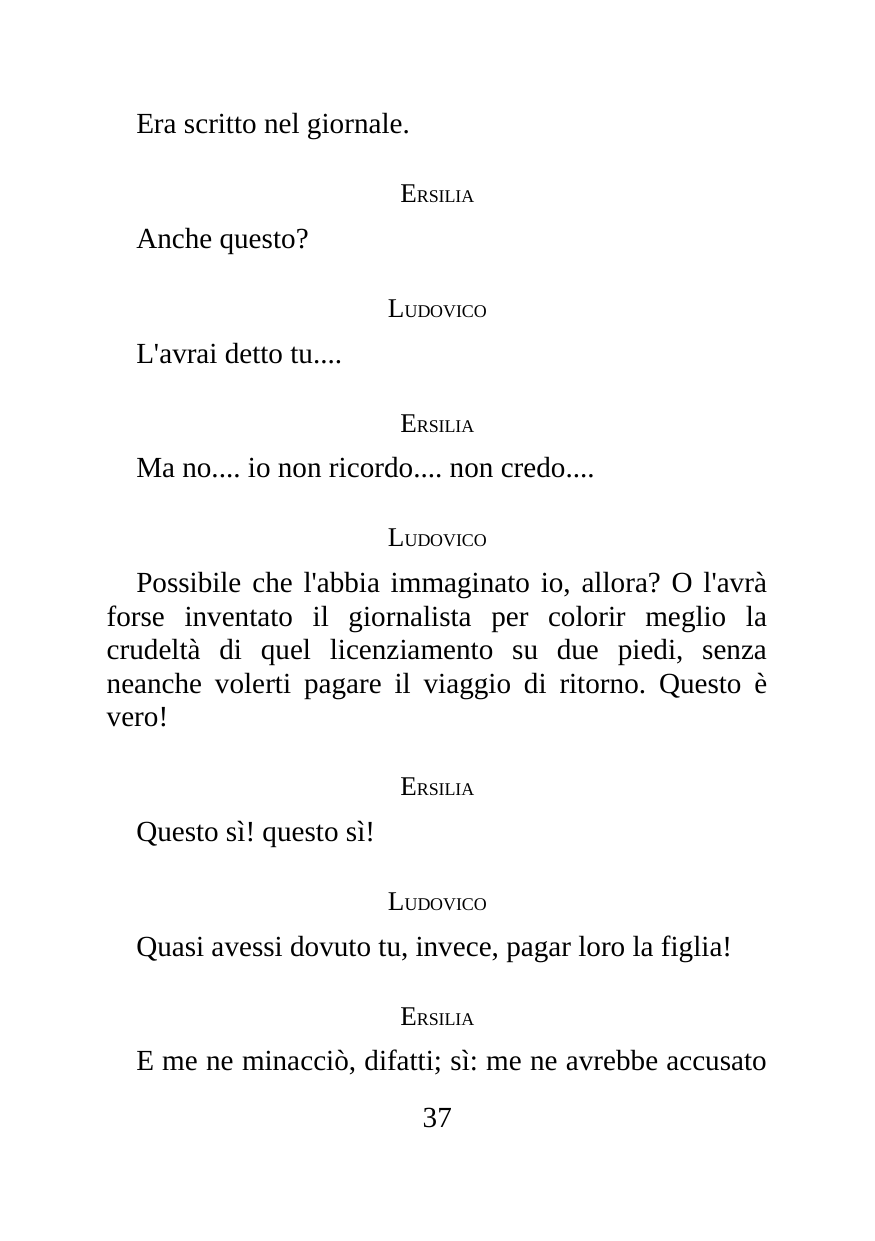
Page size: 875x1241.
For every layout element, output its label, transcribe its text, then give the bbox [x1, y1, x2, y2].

text Questo sì! questo sì! [106, 814, 768, 847]
text Ersilia [106, 407, 768, 438]
text Era scritto nel giornale. [106, 106, 768, 140]
text Ludovico [106, 885, 768, 916]
text Ludovico [106, 292, 768, 323]
text Ludovico [106, 521, 768, 553]
text Ma no.... io non ricordo.... non credo.... [106, 450, 768, 484]
text Ersilia [106, 177, 768, 208]
text L'avrai detto tu.... [106, 336, 768, 369]
text Ersilia [106, 770, 768, 801]
text Ersilia [106, 1000, 768, 1031]
text Quasi avessi dovuto tu, invece, pagar loro la figlia! [106, 929, 768, 962]
text Possibile che l'abbia immaginato io, allora? O l'avrà forse inventato il giornalista per colorir meglio la crudeltà di quel licenziamento su due piedi, senza neanche volerti pagare il viaggio di ritorno. Questo è vero! [106, 565, 768, 733]
text E me ne minacciò, difatti; sì: me ne avrebbe accusato [106, 1043, 768, 1077]
text Anche questo? [106, 221, 768, 254]
